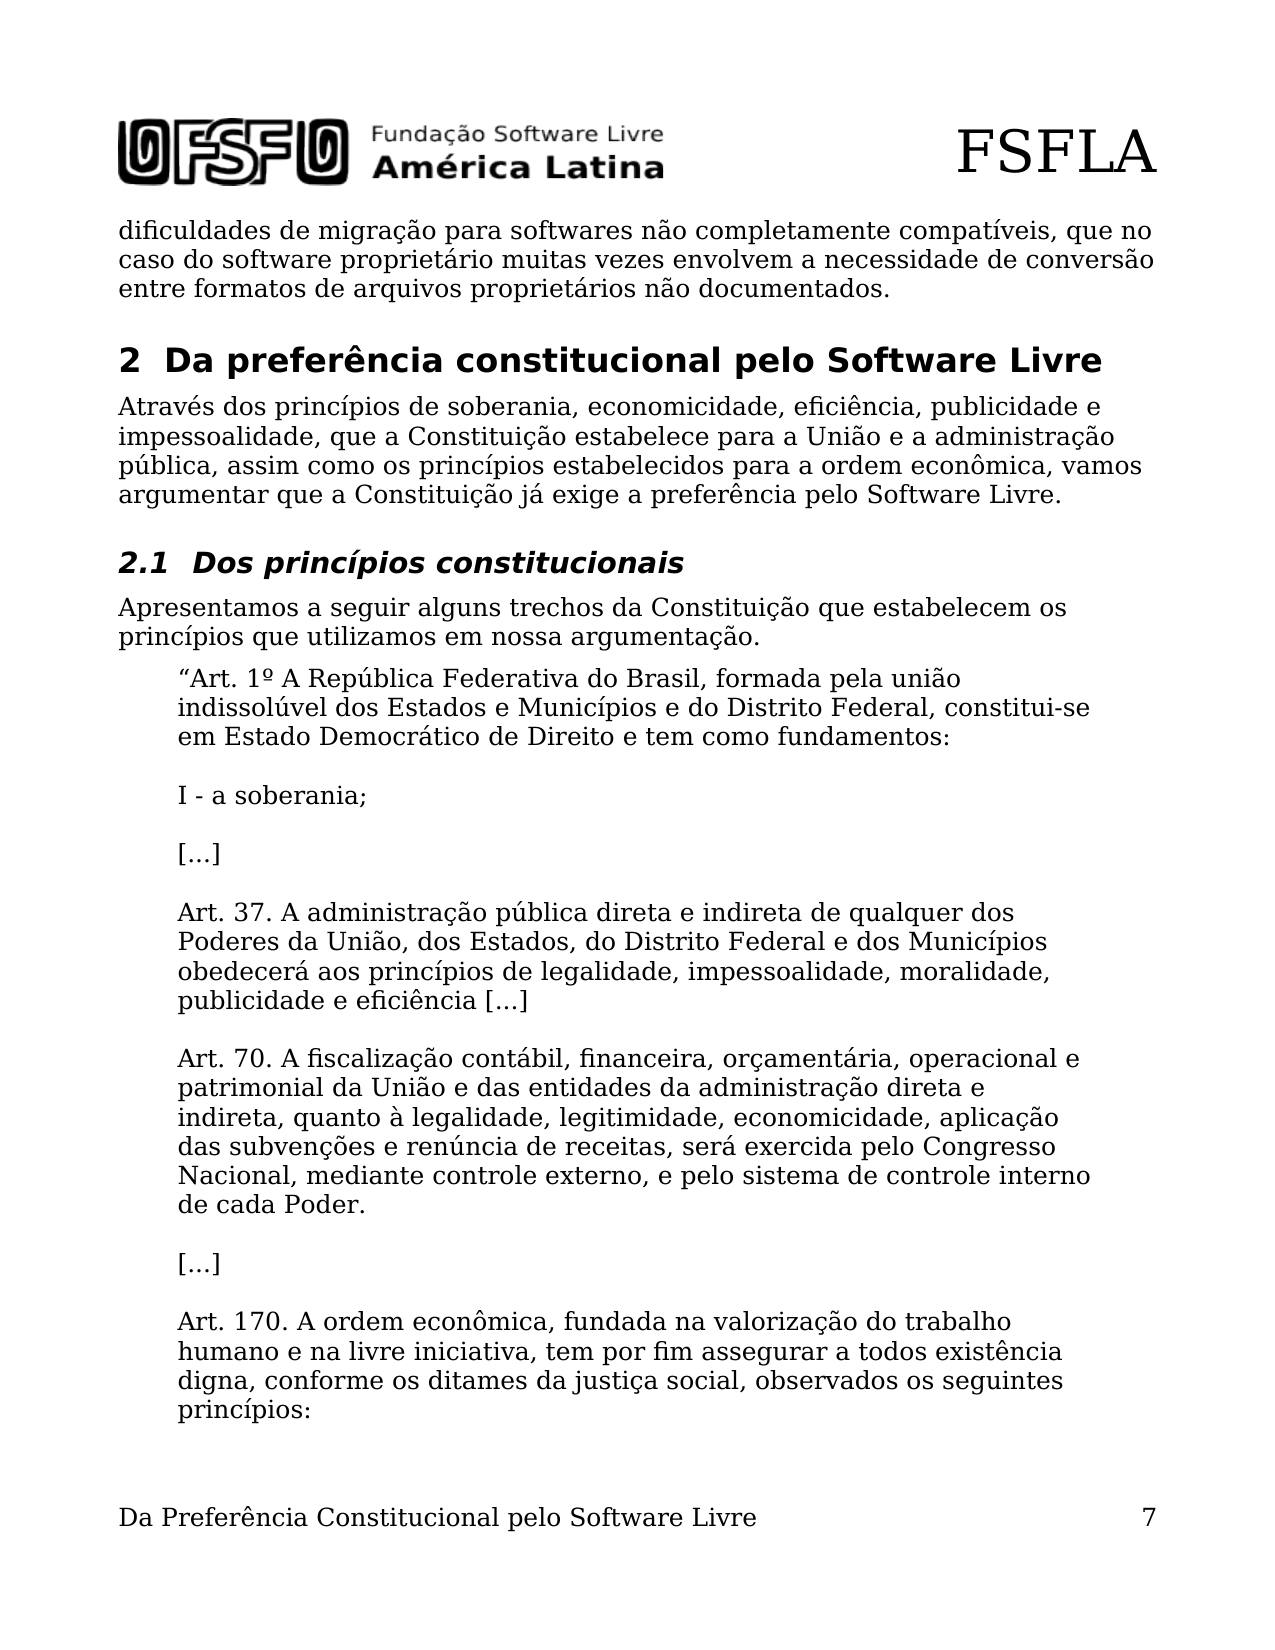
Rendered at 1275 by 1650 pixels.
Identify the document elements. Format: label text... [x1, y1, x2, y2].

text “Art. 1º A República Federativa do Brasil, formada pela união indissolúvel dos Estados e Municípios e do Distrito Federal, constitui-se em Estado Democrático de Direito e tem como fundamentos: [177, 664, 1098, 752]
text Art. 170. A ordem econômica, fundada na valorização do trabalho humano e na livre iniciativa, tem por fim assegurar a todos existência digna, conforme os ditames da justiça social, observados os seguintes princípios: [177, 1308, 1098, 1424]
text Art. 70. A fiscalização contábil, financeira, orçamentária, operacional e patrimonial da União e das entidades da administração direta e indireta, quanto à legalidade, legitimidade, economicidade, aplicação das subvenções e renúncia de receitas, será exercida pelo Congresso Nacional, mediante controle externo, e pelo sistema de controle interno de cada Poder. [177, 1044, 1098, 1219]
subtitle Dos princípios constitucionais [118, 547, 1157, 581]
picture [118, 118, 664, 186]
text [...] [177, 1249, 1098, 1278]
text I - a soberania; [177, 781, 1098, 810]
text Art. 37. A administração pública direta e indireta de qualquer dos Poderes da União, dos Estados, do Distrito Federal e dos Municípios obedecerá aos princípios de legalidade, impessoalidade, moralidade, publicidade e eficiência [...] [177, 898, 1098, 1015]
text Através dos princípios de soberania, economicidade, eficiência, publicidade e impessoalidade, que a Constituição estabelece para a União e a administração pública, assim como os princípios estabelecidos para a ordem econômica, vamos argumentar que a Constituição já exige a preferência pelo Software Livre. [118, 393, 1157, 509]
subtitle Da preferência constitucional pelo Software Livre [118, 341, 1157, 380]
text Apresentamos a seguir alguns trechos da Constituição que estabelecem os princípios que utilizamos em nossa argumentação. [118, 593, 1157, 652]
text dificuldades de migração para softwares não completamente compatíveis, que no caso do software proprietário muitas vezes envolvem a necessidade de conversão entre formatos de arquivos proprietários não documentados. [118, 216, 1157, 303]
text [...] [177, 840, 1098, 869]
